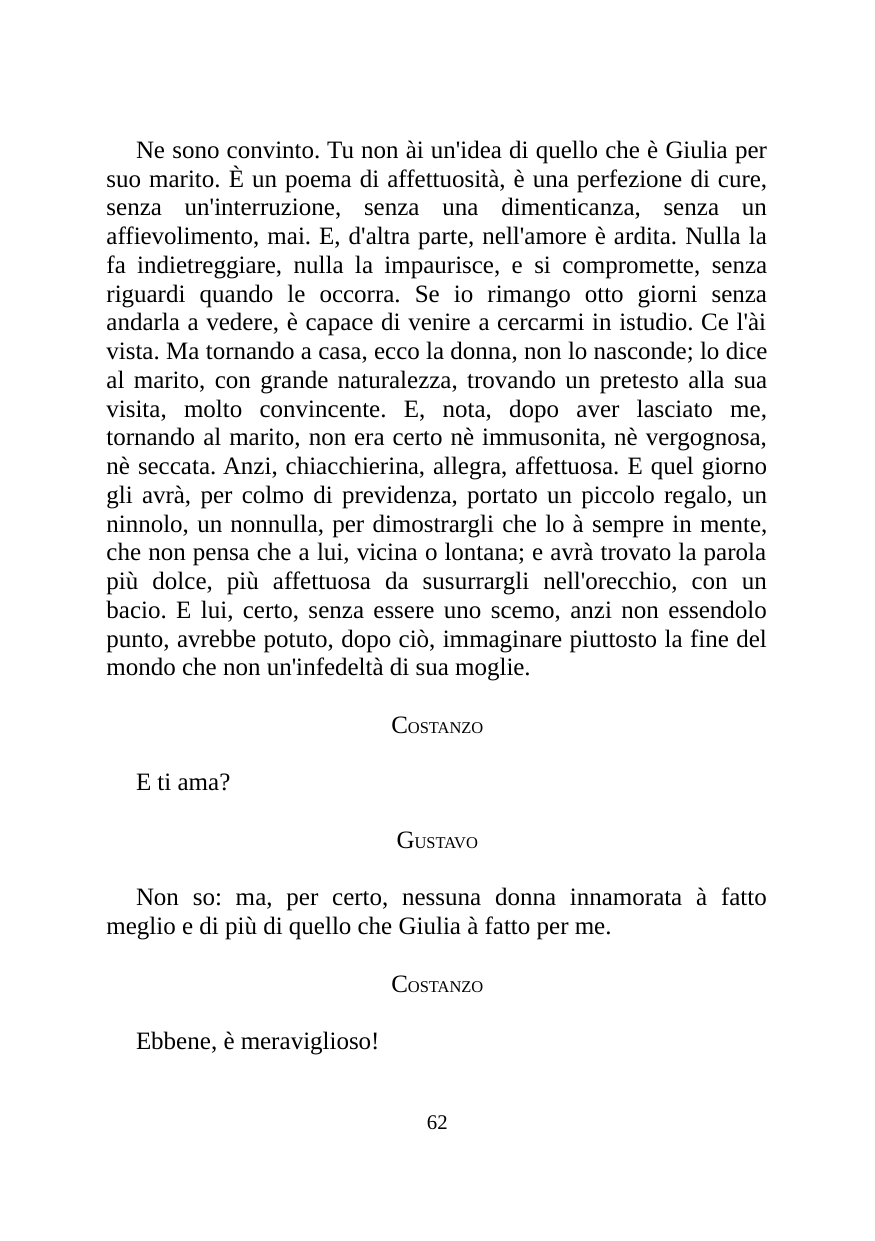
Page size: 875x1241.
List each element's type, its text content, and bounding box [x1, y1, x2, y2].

text E ti ama? [106, 767, 768, 796]
text Gustavo [106, 825, 768, 854]
text Costanzo [106, 710, 768, 739]
text Non so: ma, per certo, nessuna donna innamorata à fatto meglio e di più di quello che Giulia à fatto per me. [106, 882, 768, 940]
text Ne sono convinto. Tu non ài un'idea di quello che è Giulia per suo marito. È un poema di affettuosità, è una perfezione di cure, senza un'interruzione, senza una dimenticanza, senza un affievolimento, mai. E, d'altra parte, nell'amore è ardita. Nulla la fa indietreggiare, nulla la impaurisce, e si compromette, senza riguardi quando le occorra. Se io rimango otto giorni senza andarla a vedere, è capace di venire a cercarmi in istudio. Ce l'ài vista. Ma tornando a casa, ecco la donna, non lo nasconde; lo dice al marito, con grande naturalezza, trovando un pretesto alla sua visita, molto convincente. E, nota, dopo aver lasciato me, tornando al marito, non era certo nè immusonita, nè vergognosa, nè seccata. Anzi, chiacchierina, allegra, affettuosa. E quel giorno gli avrà, per colmo di previdenza, portato un piccolo regalo, un ninnolo, un nonnulla, per dimostrargli che lo à sempre in mente, che non pensa che a lui, vicina o lontana; e avrà trovato la parola più dolce, più affettuosa da susurrargli nell'orecchio, con un bacio. E lui, certo, senza essere uno scemo, anzi non essendolo punto, avrebbe potuto, dopo ciò, immaginare piuttosto la fine del mondo che non un'infedeltà di sua moglie. [106, 135, 768, 681]
text Ebbene, è meraviglioso! [106, 1026, 768, 1055]
text Costanzo [106, 969, 768, 997]
